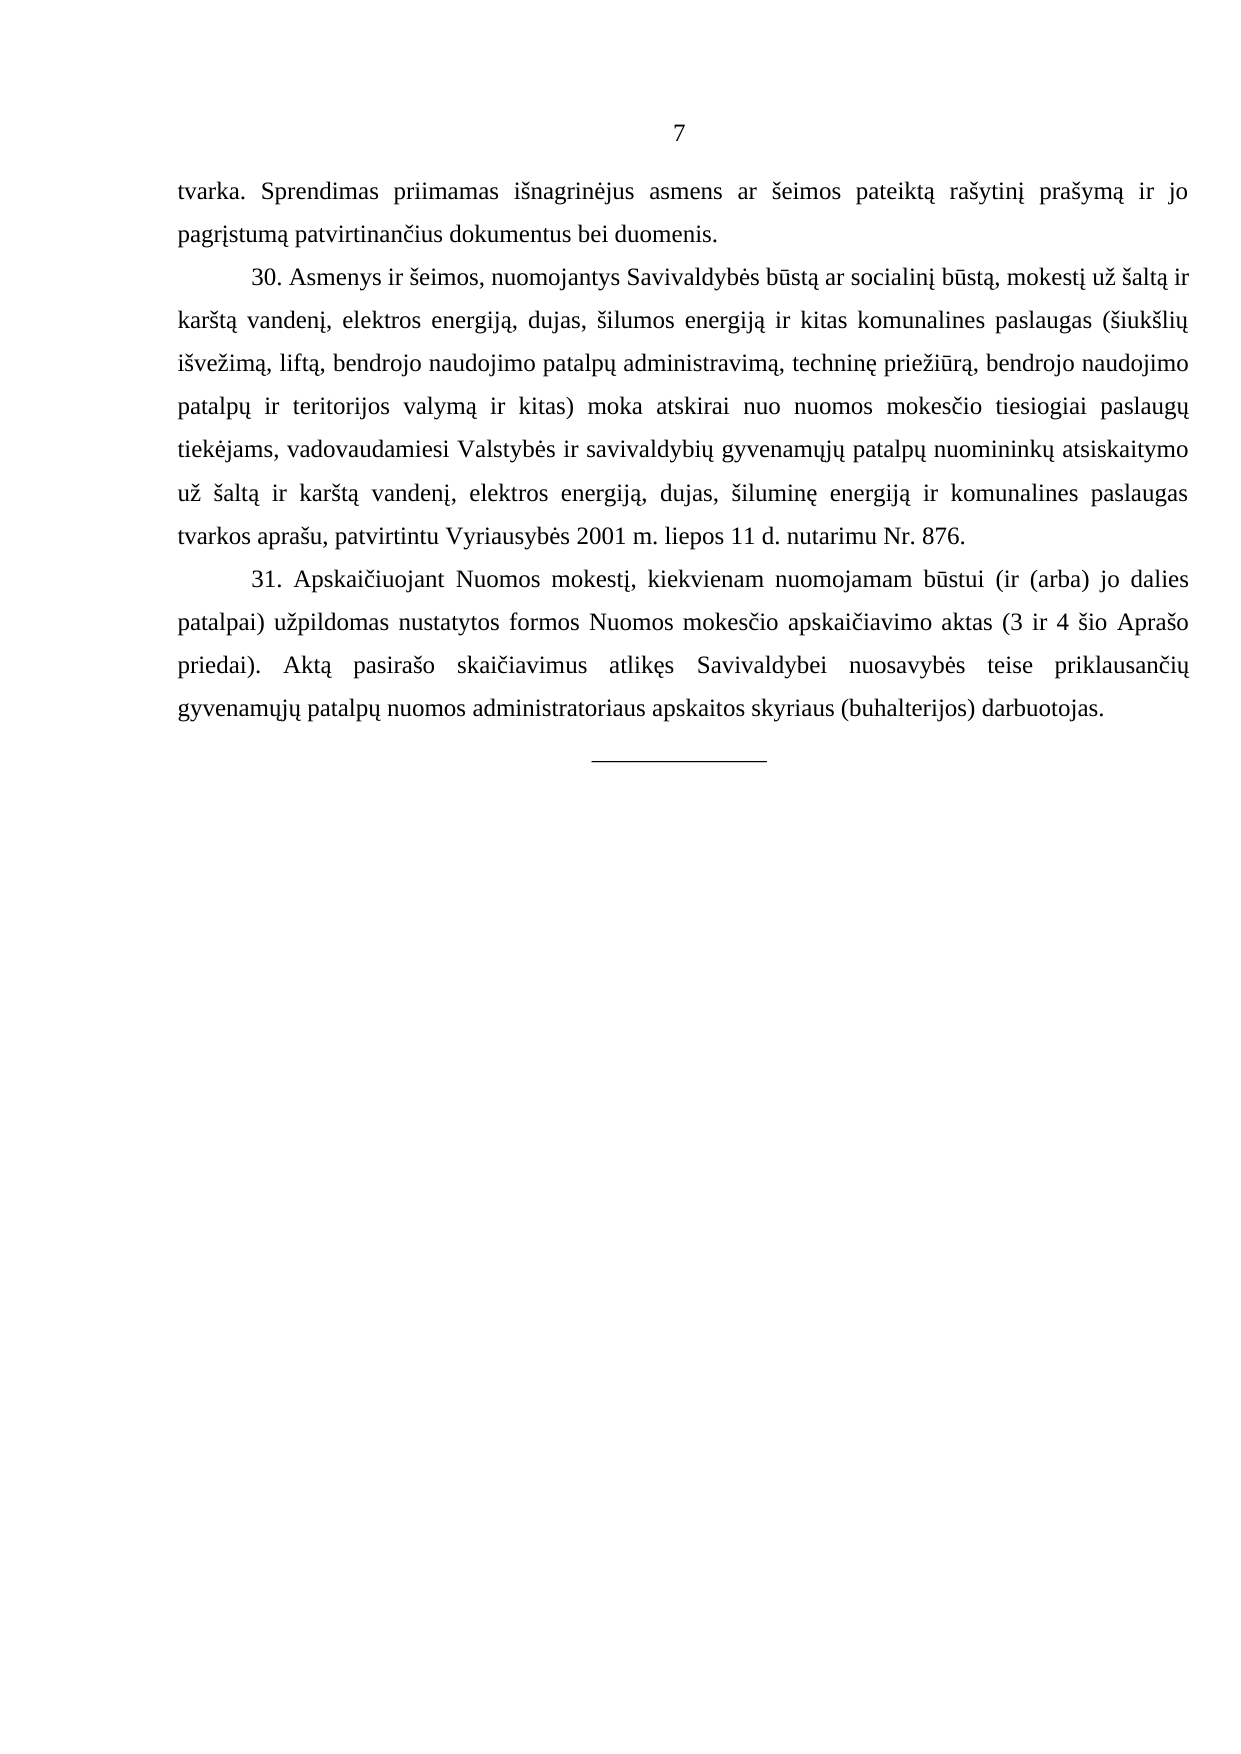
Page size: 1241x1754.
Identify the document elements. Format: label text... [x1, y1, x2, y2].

text tvarka. Sprendimas priimamas išnagrinėjus asmens ar šeimos pateiktą rašytinį prašymą ir jo pagrįstumą patvirtinančius dokumentus bei duomenis. [177, 176, 1190, 248]
text 30. Asmenys ir šeimos, nuomojantys Savivaldybės būstą ar socialinį būstą, mokestį už šaltą ir karštą vandenį, elektros energiją, dujas, šilumos energiją ir kitas komunalines paslaugas (šiukšlių išvežimą, liftą, bendrojo naudojimo patalpų administravimą, techninę priežiūrą, bendrojo naudojimo patalpų ir teritorijos valymą ir kitas) moka atskirai nuo nuomos mokesčio tiesiogiai paslaugų tiekėjams, vadovaudamiesi Valstybės ir savivaldybių gyvenamųjų patalpų nuomininkų atsiskaitymo už šaltą ir karštą vandenį, elektros energiją, dujas, šiluminę energiją ir komunalines paslaugas tvarkos aprašu, patvirtintu Vyriausybės 2001 m. liepos 11 d. nutarimu Nr. 876. [177, 262, 1190, 549]
text ______________ [177, 736, 1181, 765]
text 31. Apskaičiuojant Nuomos mokestį, kiekvienam nuomojamam būstui (ir (arba) jo dalies patalpai) užpildomas nustatytos formos Nuomos mokesčio apskaičiavimo aktas (3 ir 4 šio Aprašo priedai). Aktą pasirašo skaičiavimus atlikęs Savivaldybei nuosavybės teise priklausančių gyvenamųjų patalpų nuomos administratoriaus apskaitos skyriaus (buhalterijos) darbuotojas. [177, 564, 1190, 722]
